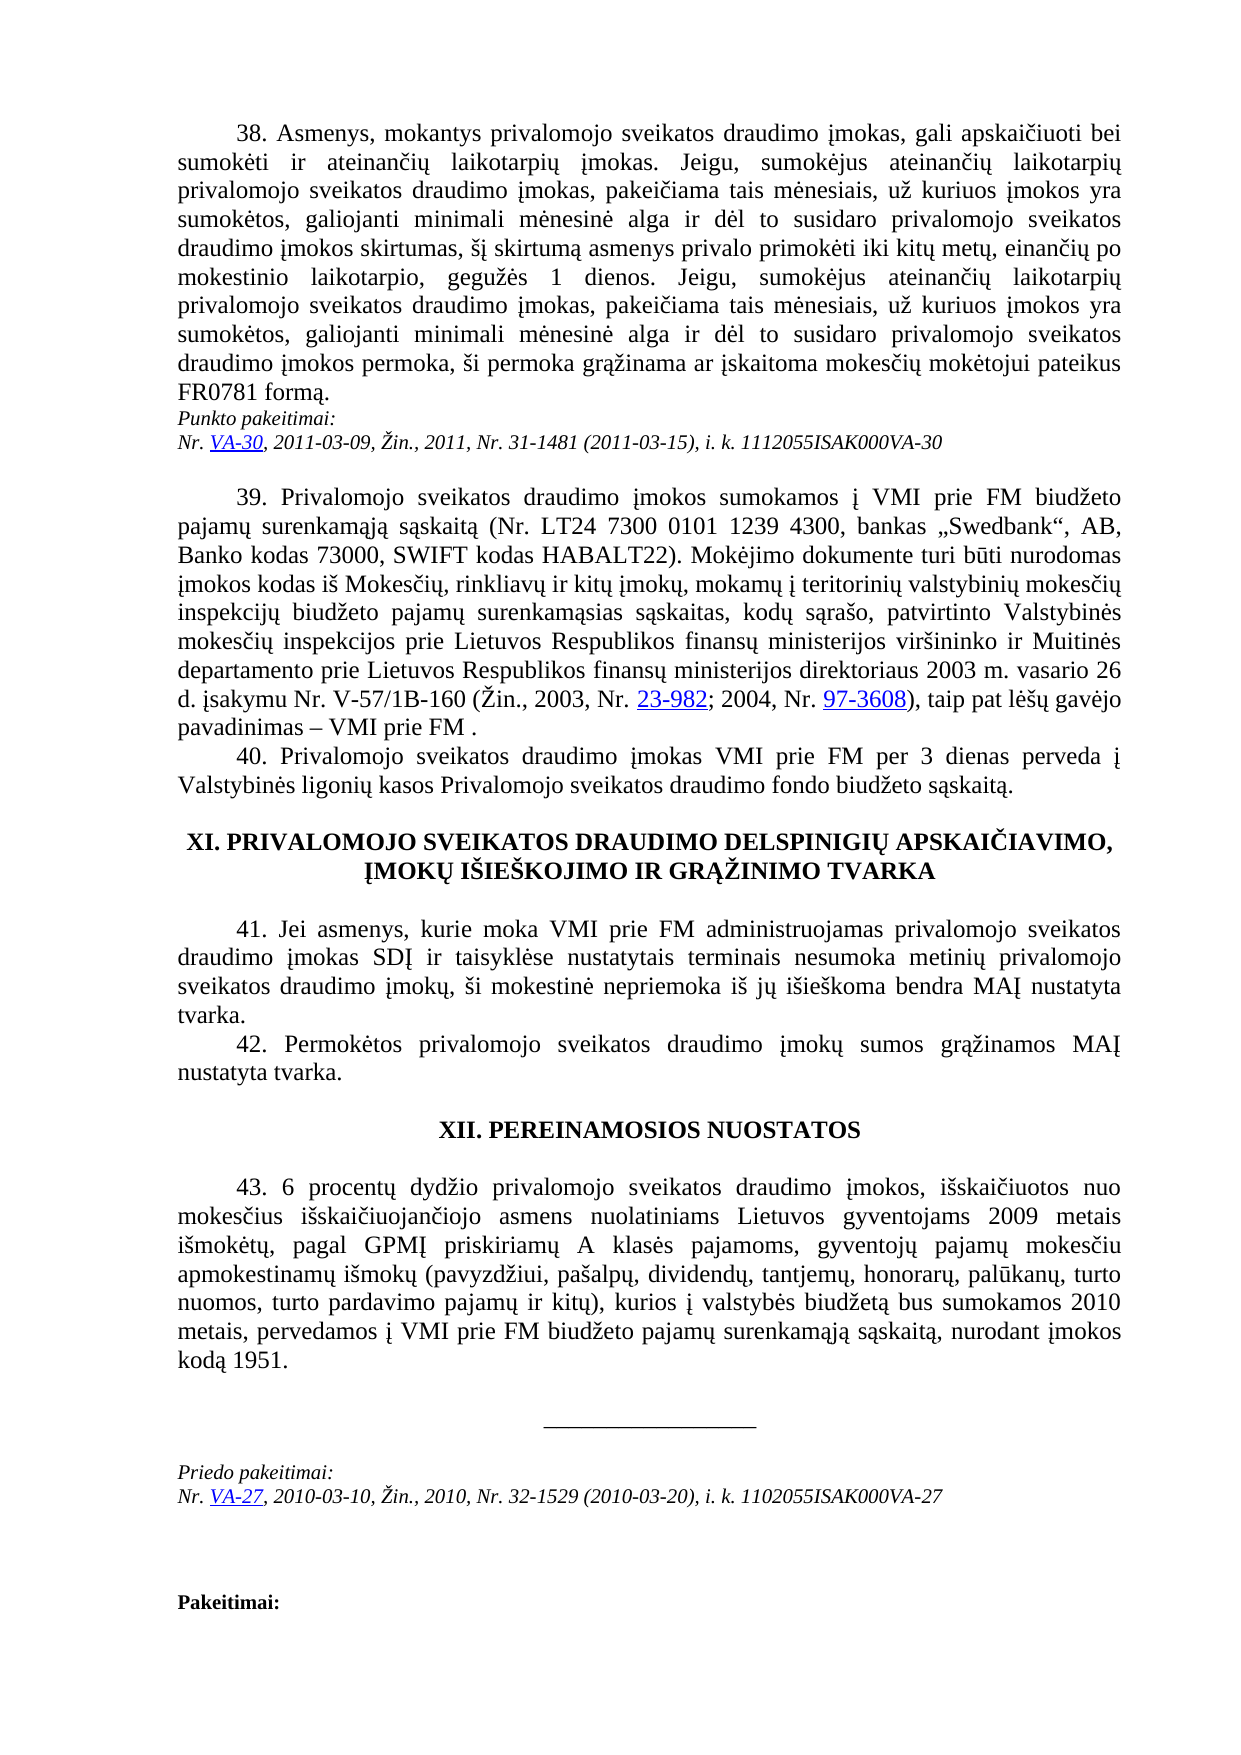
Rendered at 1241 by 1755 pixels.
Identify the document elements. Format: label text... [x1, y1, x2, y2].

text 39. Privalomojo sveikatos draudimo įmokos sumokamos į VMI prie FM biudžeto pajamų surenkamąją sąskaitą (Nr. LT24 7300 0101 1239 4300, bankas „Swedbank“, AB, Banko kodas 73000, SWIFT kodas HABALT22). Mokėjimo dokumente turi būti nurodomas įmokos kodas iš Mokesčių, rinkliavų ir kitų įmokų, mokamų į teritorinių valstybinių mokesčių inspekcijų biudžeto pajamų surenkamąsias sąskaitas, kodų sąrašo, patvirtinto Valstybinės mokesčių inspekcijos prie Lietuvos Respublikos finansų ministerijos viršininko ir Muitinės departamento prie Lietuvos Respublikos finansų ministerijos direktoriaus 2003 m. vasario 26 d. įsakymu Nr. V-57/1B-160 (Žin., 2003, Nr. 23-982; 2004, Nr. 97-3608), taip pat lėšų gavėjo pavadinimas – VMI prie FM . [177, 482, 1122, 741]
text XII. PEREINAMOSIOS NUOSTATOS [177, 1115, 1122, 1144]
text _________________ [177, 1402, 1122, 1431]
text 42. Permokėtos privalomojo sveikatos draudimo įmokų sumos grąžinamos MAĮ nustatyta tvarka. [177, 1029, 1122, 1086]
text Nr. VA-30, 2011-03-09, Žin., 2011, Nr. 31-1481 (2011-03-15), i. k. 1112055ISAK000VA-30 [177, 430, 1122, 454]
text 41. Jei asmenys, kurie moka VMI prie FM administruojamas privalomojo sveikatos draudimo įmokas SDĮ ir taisyklėse nustatytais terminais nesumoka metinių privalomojo sveikatos draudimo įmokų, ši mokestinė nepriemoka iš jų išieškoma bendra MAĮ nustatyta tvarka. [177, 914, 1122, 1029]
text 43. 6 procentų dydžio privalomojo sveikatos draudimo įmokos, išskaičiuotos nuo mokesčius išskaičiuojančiojo asmens nuolatiniams Lietuvos gyventojams 2009 metais išmokėtų, pagal GPMĮ priskiriamų A klasės pajamoms, gyventojų pajamų mokesčiu apmokestinamų išmokų (pavyzdžiui, pašalpų, dividendų, tantjemų, honorarų, palūkanų, turto nuomos, turto pardavimo pajamų ir kitų), kurios į valstybės biudžetą bus sumokamos 2010 metais, pervedamos į VMI prie FM biudžeto pajamų surenkamąją sąskaitą, nurodant įmokos kodą 1951. [177, 1172, 1122, 1374]
text Priedo pakeitimai: [177, 1460, 1122, 1484]
text Pakeitimai: [177, 1590, 1122, 1614]
text 40. Privalomojo sveikatos draudimo įmokas VMI prie FM per 3 dienas perveda į Valstybinės ligonių kasos Privalomojo sveikatos draudimo fondo biudžeto sąskaitą. [177, 741, 1122, 799]
text Nr. VA-27, 2010-03-10, Žin., 2010, Nr. 32-1529 (2010-03-20), i. k. 1102055ISAK000VA-27 [177, 1484, 1122, 1508]
text Punkto pakeitimai: [177, 406, 1122, 430]
text XI. PRIVALOMOJO SVEIKATOS DRAUDIMO delspinigių apskaičiavimo, įmokų IŠIEŠKOJIMO ir grąžinimo TVARKA [177, 827, 1122, 885]
text 38. Asmenys, mokantys privalomojo sveikatos draudimo įmokas, gali apskaičiuoti bei sumokėti ir ateinančių laikotarpių įmokas. Jeigu, sumokėjus ateinančių laikotarpių privalomojo sveikatos draudimo įmokas, pakeičiama tais mėnesiais, už kuriuos įmokos yra sumokėtos, galiojanti minimali mėnesinė alga ir dėl to susidaro privalomojo sveikatos draudimo įmokos skirtumas, šį skirtumą asmenys privalo primokėti iki kitų metų, einančių po mokestinio laikotarpio, gegužės 1 dienos. Jeigu, sumokėjus ateinančių laikotarpių privalomojo sveikatos draudimo įmokas, pakeičiama tais mėnesiais, už kuriuos įmokos yra sumokėtos, galiojanti minimali mėnesinė alga ir dėl to susidaro privalomojo sveikatos draudimo įmokos permoka, ši permoka grąžinama ar įskaitoma mokesčių mokėtojui pateikus FR0781 formą. [177, 118, 1122, 406]
